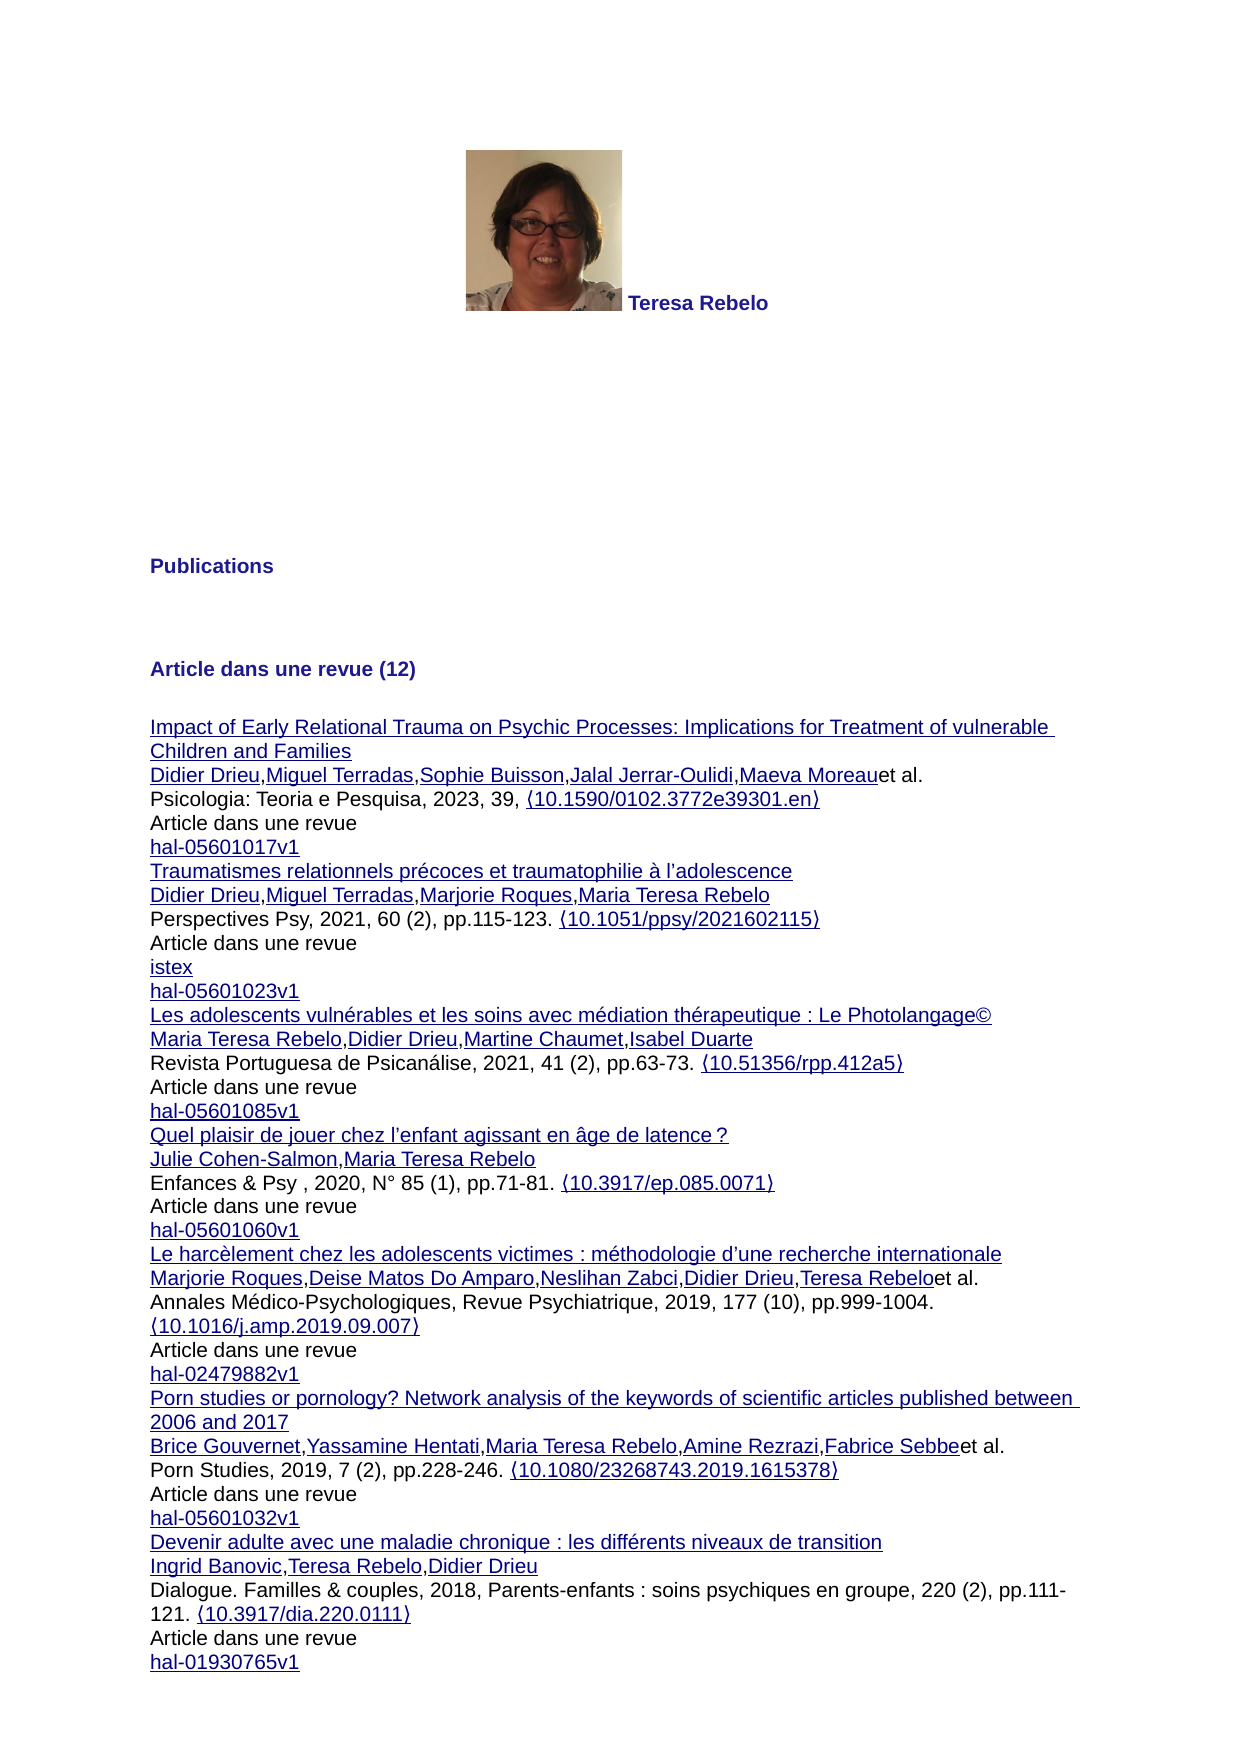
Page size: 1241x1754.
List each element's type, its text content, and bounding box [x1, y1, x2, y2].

table_cell Devenir adulte avec une maladie chronique : les différents niveaux de transition Ingrid Banovic,Teresa Rebelo,Didier Drieu Dialogue. Familles & couples, 2018, Parents-enfants : soins psychiques en groupe, 220 (2), pp.111-121. ⟨10.3917/dia.220.0111⟩ Article dans une revue hal-01930765v1 [150, 1530, 1090, 1673]
subtitle Teresa Rebelo [150, 150, 1090, 315]
subtitle Article dans une revue (12) [150, 657, 1090, 681]
picture [465, 150, 623, 311]
subtitle Publications [150, 554, 1090, 578]
table_cell Le harcèlement chez les adolescents victimes : méthodologie d’une recherche internationale Marjorie Roques,Deise Matos Do Amparo,Neslihan Zabci,Didier Drieu,Teresa Rebeloet al. Annales Médico-Psychologiques, Revue Psychiatrique, 2019, 177 (10), pp.999-1004. ⟨10.1016/j.amp.2019.09.007⟩ Article dans une revue hal-02479882v1 [150, 1242, 1090, 1386]
table_header Impact of Early Relational Trauma on Psychic Processes: Implications for Treatment of vulnerable Children and Families Didier Drieu,Miguel Terradas,Sophie Buisson,Jalal Jerrar-Oulidi,Maeva Moreauet al. Psicologia: Teoria e Pesquisa, 2023, 39, ⟨10.1590/0102.3772e39301.en⟩ Article dans une revue hal-05601017v1 [150, 715, 1090, 859]
table_cell Quel plaisir de jouer chez l’enfant agissant en âge de latence ? Julie Cohen-Salmon,Maria Teresa Rebelo Enfances & Psy , 2020, N° 85 (1), pp.71-81. ⟨10.3917/ep.085.0071⟩ Article dans une revue hal-05601060v1 [150, 1123, 1090, 1242]
table_cell Les adolescents vulnérables et les soins avec médiation thérapeutique : Le Photolangage© Maria Teresa Rebelo,Didier Drieu,Martine Chaumet,Isabel Duarte Revista Portuguesa de Psicanálise, 2021, 41 (2), pp.63-73. ⟨10.51356/rpp.412a5⟩ Article dans une revue hal-05601085v1 [150, 1003, 1090, 1122]
table_cell Porn studies or pornology? Network analysis of the keywords of scientific articles published between 2006 and 2017 Brice Gouvernet,Yassamine Hentati,Maria Teresa Rebelo,Amine Rezrazi,Fabrice Sebbeet al. Porn Studies, 2019, 7 (2), pp.228-246. ⟨10.1080/23268743.2019.1615378⟩ Article dans une revue hal-05601032v1 [150, 1386, 1090, 1530]
table_cell Traumatismes relationnels précoces et traumatophilie à l’adolescence Didier Drieu,Miguel Terradas,Marjorie Roques,Maria Teresa Rebelo Perspectives Psy, 2021, 60 (2), pp.115-123. ⟨10.1051/ppsy/2021602115⟩ Article dans une revue istex hal-05601023v1 [150, 859, 1090, 1003]
